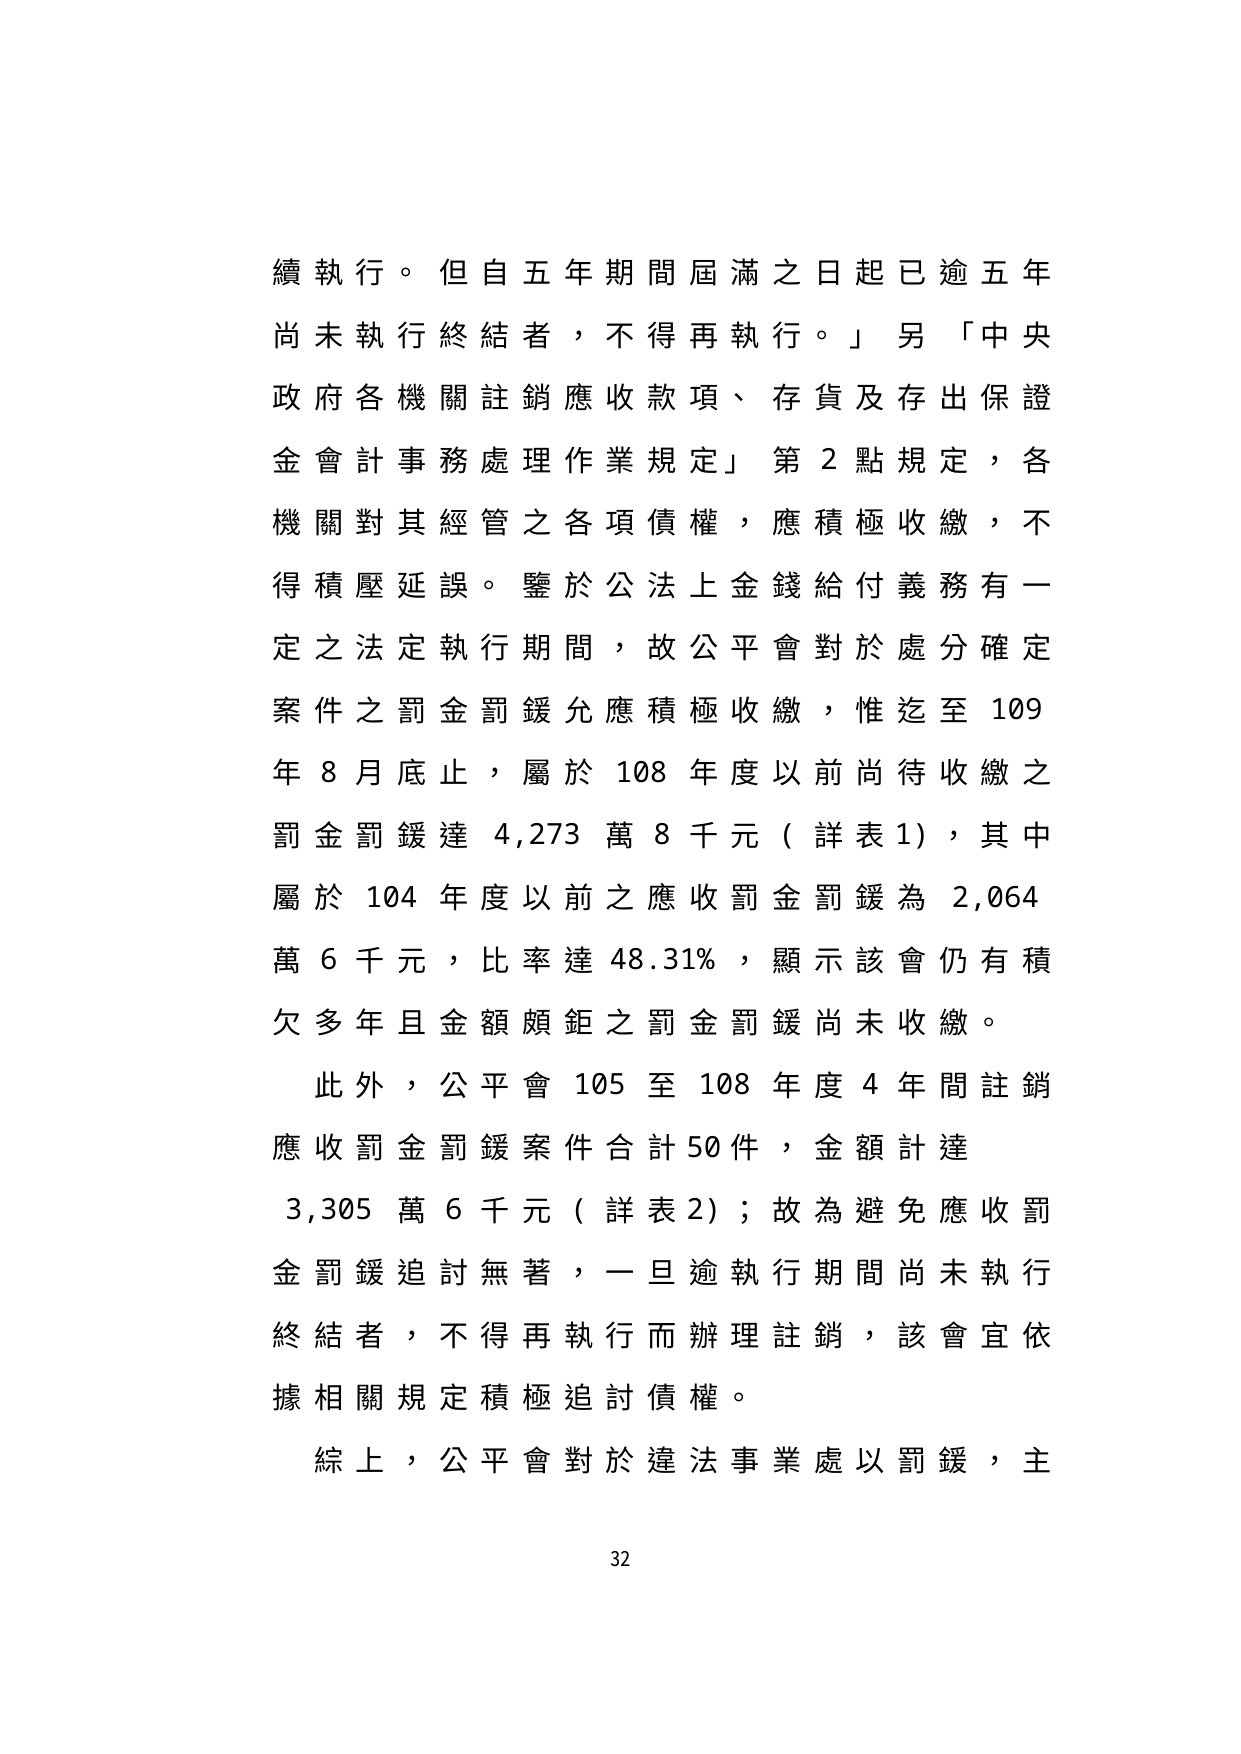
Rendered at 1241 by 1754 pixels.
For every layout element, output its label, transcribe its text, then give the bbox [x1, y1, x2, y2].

text 綜上，公平會對於違法事業處以罰鍰，主 [242, 1417, 1058, 1479]
text 此外，公平會105至108年度4年間註銷應收罰金罰鍰案件合計50件，金額計達3,305萬6千元(詳表2)；故為避免應收罰金罰鍰追討無著，一旦逾執行期間尚未執行終結者，不得再執行而辦理註銷，該會宜依據相關規定積極追討債權。 [242, 1042, 1058, 1417]
text 續執行。但自五年期間屆滿之日起已逾五年尚未執行終結者，不得再執行。」另「中央政府各機關註銷應收款項、存貨及存出保證金會計事務處理作業規定」第2點規定，各機關對其經管之各項債權，應積極收繳，不得積壓延誤。鑒於公法上金錢給付義務有一定之法定執行期間，故公平會對於處分確定案件之罰金罰鍰允應積極收繳，惟迄至109年8月底止，屬於108年度以前尚待收繳之罰金罰鍰達4,273萬8千元(詳表1)，其中屬於104年度以前之應收罰金罰鍰為2,064萬6千元，比率達48.31%，顯示該會仍有積欠多年且金額頗鉅之罰金罰鍰尚未收繳。 [242, 229, 1058, 1042]
